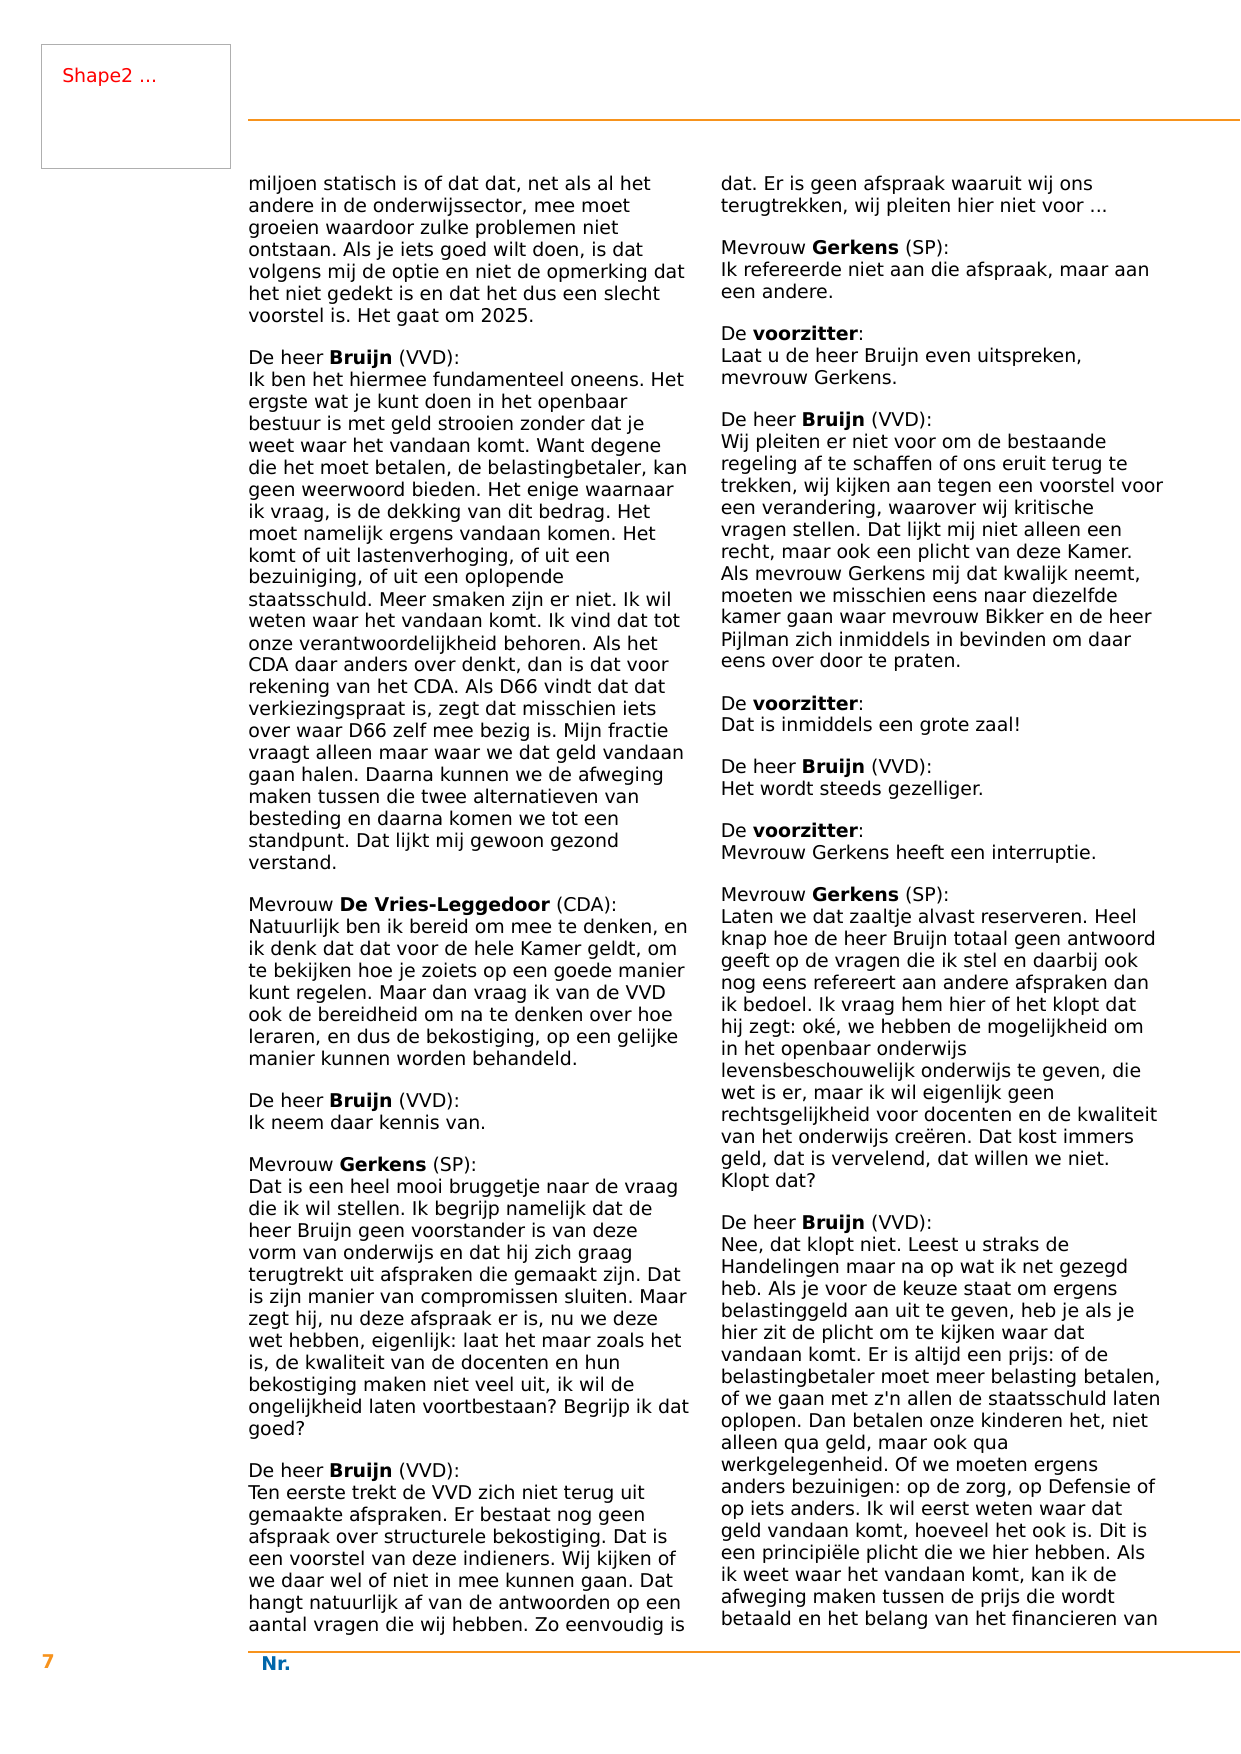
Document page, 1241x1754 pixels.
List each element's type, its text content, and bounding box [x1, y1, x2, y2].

text Dat is inmiddels een grote zaal! [721, 714, 1163, 736]
text Laten we dat zaaltje alvast reserveren. Heel knap hoe de heer Bruijn totaal geen antwoord geeft op de vragen die ik stel en daarbij ook nog eens refereert aan andere afspraken dan ik bedoel. Ik vraag hem hier of het klopt dat hij zegt: oké, we hebben de mogelijkheid om in het openbaar onderwijs levensbeschouwelijk onderwijs te geven, die wet is er, maar ik wil eigenlijk geen rechtsgelijkheid voor docenten en de kwaliteit van het onderwijs creëren. Dat kost immers geld, dat is vervelend, dat willen we niet. Klopt dat? [721, 906, 1163, 1192]
text Ik refereerde niet aan die afspraak, maar aan een andere. [721, 259, 1163, 303]
text De voorzitter: [721, 692, 1163, 714]
text Dat is een heel mooi bruggetje naar de vraag die ik wil stellen. Ik begrijp namelijk dat de heer Bruijn geen voorstander is van deze vorm van onderwijs en dat hij zich graag terugtrekt uit afspraken die gemaakt zijn. Dat is zijn manier van compromissen sluiten. Maar zegt hij, nu deze afspraak er is, nu we deze wet hebben, eigenlijk: laat het maar zoals het is, de kwaliteit van de docenten en hun bekostiging maken niet veel uit, ik wil de ongelijkheid laten voortbestaan? Begrijp ik dat goed? [248, 1176, 691, 1440]
text De voorzitter: [721, 820, 1163, 842]
text Mevrouw Gerkens (SP): [248, 1154, 691, 1176]
text miljoen statisch is of dat dat, net als al het andere in de onderwijssector, mee moet groeien waardoor zulke problemen niet ontstaan. Als je iets goed wilt doen, is dat volgens mij de optie en niet de opmerking dat het niet gedekt is en dat het dus een slecht voorstel is. Het gaat om 2025. [248, 173, 691, 327]
text Nee, dat klopt niet. Leest u straks de Handelingen maar na op wat ik net gezegd heb. Als je voor de keuze staat om ergens belastinggeld aan uit te geven, heb je als je hier zit de plicht om te kijken waar dat vandaan komt. Er is altijd een prijs: of de belastingbetaler moet meer belasting betalen, of we gaan met z'n allen de staatsschuld laten oplopen. Dan betalen onze kinderen het, niet alleen qua geld, maar ook qua werkgelegenheid. Of we moeten ergens anders bezuinigen: op de zorg, op Defensie of op iets anders. Ik wil eerst weten waar dat geld vandaan komt, hoeveel het ook is. Dit is een principiële plicht die we hier hebben. Als ik weet waar het vandaan komt, kan ik de afweging maken tussen de prijs die wordt betaald en het belang van het financieren van [721, 1234, 1163, 1629]
text Het wordt steeds gezelliger. [721, 778, 1163, 800]
text De heer Bruijn (VVD): [248, 347, 691, 369]
text dat. Er is geen afspraak waaruit wij ons terugtrekken, wij pleiten hier niet voor ... [721, 173, 1163, 217]
text Mevrouw De Vries-Leggedoor (CDA): [248, 894, 691, 916]
text Mevrouw Gerkens heeft een interruptie. [721, 842, 1163, 864]
text De heer Bruijn (VVD): [248, 1460, 691, 1482]
text Laat u de heer Bruijn even uitspreken, mevrouw Gerkens. [721, 345, 1163, 389]
text Wij pleiten er niet voor om de bestaande regeling af te schaffen of ons eruit terug te trekken, wij kijken aan tegen een voorstel voor een verandering, waarover wij kritische vragen stellen. Dat lijkt mij niet alleen een recht, maar ook een plicht van deze Kamer. Als mevrouw Gerkens mij dat kwalijk neemt, moeten we misschien eens naar diezelfde kamer gaan waar mevrouw Bikker en de heer Pijlman zich inmiddels in bevinden om daar eens over door te praten. [721, 431, 1163, 672]
text De heer Bruijn (VVD): [721, 409, 1163, 431]
text Mevrouw Gerkens (SP): [721, 884, 1163, 906]
text Ik ben het hiermee fundamenteel oneens. Het ergste wat je kunt doen in het openbaar bestuur is met geld strooien zonder dat je weet waar het vandaan komt. Want degene die het moet betalen, de belastingbetaler, kan geen weerwoord bieden. Het enige waarnaar ik vraag, is de dekking van dit bedrag. Het moet namelijk ergens vandaan komen. Het komt of uit lastenverhoging, of uit een bezuiniging, of uit een oplopende staatsschuld. Meer smaken zijn er niet. Ik wil weten waar het vandaan komt. Ik vind dat tot onze verantwoordelijkheid behoren. Als het CDA daar anders over denkt, dan is dat voor rekening van het CDA. Als D66 vindt dat dat verkiezingspraat is, zegt dat misschien iets over waar D66 zelf mee bezig is. Mijn fractie vraagt alleen maar waar we dat geld vandaan gaan halen. Daarna kunnen we de afweging maken tussen die twee alternatieven van besteding en daarna komen we tot een standpunt. Dat lijkt mij gewoon gezond verstand. [248, 369, 691, 874]
text Mevrouw Gerkens (SP): [721, 237, 1163, 259]
text De voorzitter: [721, 323, 1163, 345]
text De heer Bruijn (VVD): [721, 1212, 1163, 1234]
text Natuurlijk ben ik bereid om mee te denken, en ik denk dat dat voor de hele Kamer geldt, om te bekijken hoe je zoiets op een goede manier kunt regelen. Maar dan vraag ik van de VVD ook de bereidheid om na te denken over hoe leraren, en dus de bekostiging, op een gelijke manier kunnen worden behandeld. [248, 916, 691, 1070]
text Ik neem daar kennis van. [248, 1112, 691, 1134]
text De heer Bruijn (VVD): [248, 1090, 691, 1112]
text Ten eerste trekt de VVD zich niet terug uit gemaakte afspraken. Er bestaat nog geen afspraak over structurele bekostiging. Dat is een voorstel van deze indieners. Wij kijken of we daar wel of niet in mee kunnen gaan. Dat hangt natuurlijk af van de antwoorden op een aantal vragen die wij hebben. Zo eenvoudig is [248, 1482, 691, 1636]
text De heer Bruijn (VVD): [721, 756, 1163, 778]
